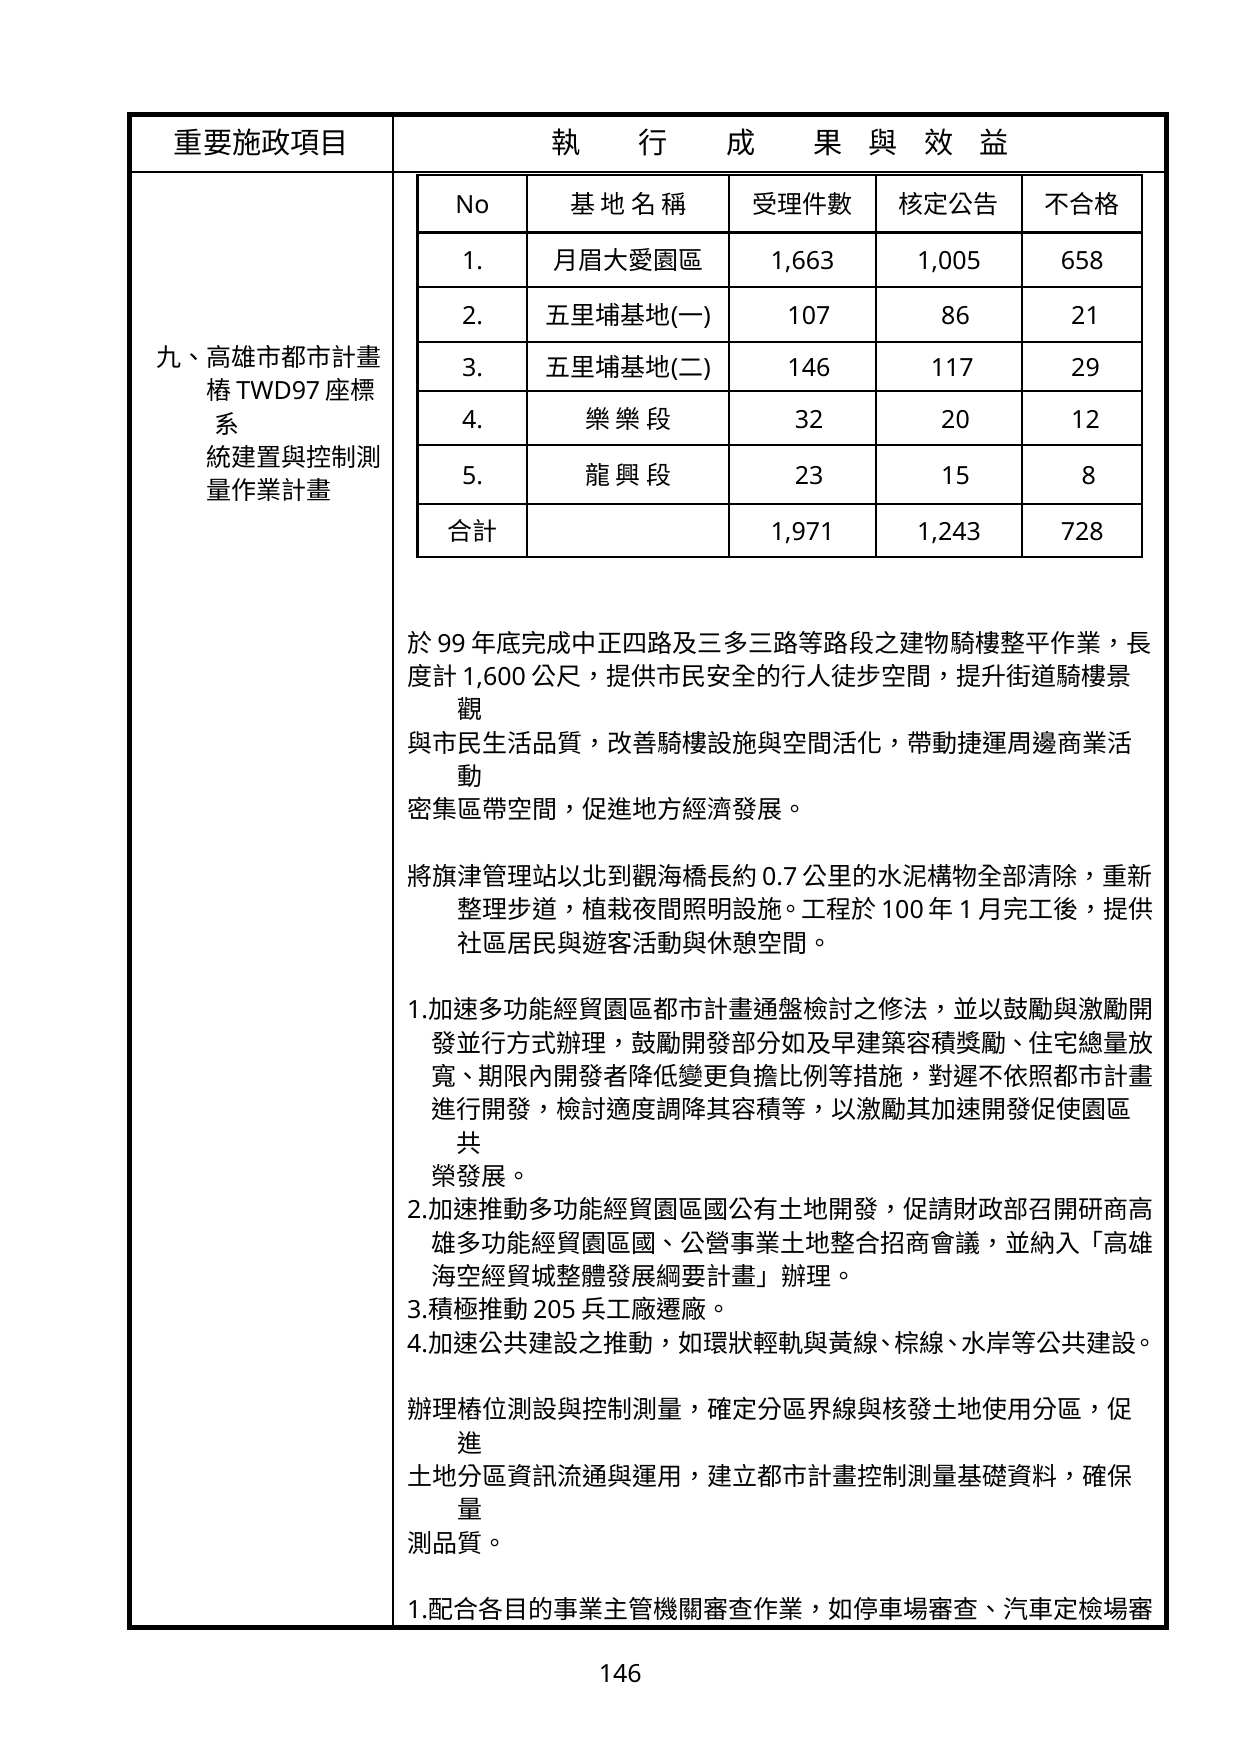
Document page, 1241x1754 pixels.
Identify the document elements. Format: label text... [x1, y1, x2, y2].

table_cell 月眉大愛園區 [528, 234, 728, 286]
table_cell 五里埔基地(二) [528, 343, 728, 390]
table_cell 五里埔基地(一) [528, 288, 728, 341]
table_header 不合格 [1023, 176, 1141, 231]
table_cell 2. [419, 288, 526, 341]
table_cell 117 [877, 343, 1021, 390]
table_cell [528, 505, 728, 556]
table_cell 107 [730, 288, 875, 341]
table_cell 728 [1023, 505, 1141, 556]
table_cell 86 [877, 288, 1021, 341]
table_header 基 地 名 稱 [528, 176, 728, 231]
table_cell 1,663 [730, 234, 875, 286]
table_cell 合計 [419, 505, 526, 556]
table_cell 20 [877, 392, 1021, 444]
table_cell 5. [419, 446, 526, 503]
table_cell 樂 樂 段 [528, 392, 728, 444]
table_cell 1. [419, 234, 526, 286]
table_cell 15 [877, 446, 1021, 503]
table_cell 32 [730, 392, 875, 444]
table_cell 九、高雄市都市計畫 樁TWD97座標系 統建置與控制測 量作業計畫 [132, 173, 392, 1625]
table_cell 29 [1023, 343, 1141, 390]
table_header 受理件數 [730, 176, 875, 231]
table_cell 1,243 [877, 505, 1021, 556]
table_header 執 行 成 果 與 效 益 [394, 117, 1164, 171]
table_cell 8 [1023, 446, 1141, 503]
table_cell 146 [730, 343, 875, 390]
table_cell 4. [419, 392, 526, 444]
table_header 核定公告 [877, 176, 1021, 231]
table_cell 1,971 [730, 505, 875, 556]
table_cell 1,005 [877, 234, 1021, 286]
table_cell 21 [1023, 288, 1141, 341]
table_cell 23 [730, 446, 875, 503]
table_header No [419, 176, 526, 231]
table_cell 於99年底完成中正四路及三多三路等路段之建物騎樓整平作業，長 度計1,600公尺，提供市民安全的行人徒步空間，提升街道騎樓景觀 與市民生活品質，改善騎樓設施與空間活化，帶動捷運周邊商業活動 密集區帶空間，促進地方經濟發展。 將旗津管理站以北到觀海橋長約0.7公里的水泥構物全部清除，重新整理步道，植栽夜間照明設施。工程於100年1月完工後，提供社區居民與遊客活動與休憩空間。 1.加速多功能經貿園區都市計畫通盤檢討之修法，並以鼓勵與激勵開 發並行方式辦理，鼓勵開發部分如及早建築容積獎勵、住宅總量放 寬、期限內開發者降低變更負擔比例等措施，對遲不依照都市計畫 進行開發，檢討適度調降其容積等，以激勵其加速開發促使園區共 榮發展。 2.加速推動多功能經貿園區國公有土地開發，促請財政部召開研商高 雄多功能經貿園區國、公營事業土地整合招商會議，並納入「高雄 海空經貿城整體發展綱要計畫」辦理。 3.積極推動205兵工廠遷廠。 4.加速公共建設之推動，如環狀輕軌與黃線、棕線、水岸等公共建設。 辦理樁位測設與控制測量，確定分區界線與核發土地使用分區，促進 土地分區資訊流通與運用，建立都市計畫控制測量基礎資料，確保量 測品質。 1.配合各目的事業主管機關審查作業，如停車場審查、汽車定檢場審 [394, 173, 1164, 1625]
table_cell 3. [419, 343, 526, 390]
table_header 重要施政項目 [132, 117, 392, 171]
table_cell 658 [1023, 234, 1141, 286]
table_cell 龍 興 段 [528, 446, 728, 503]
table_cell 12 [1023, 392, 1141, 444]
